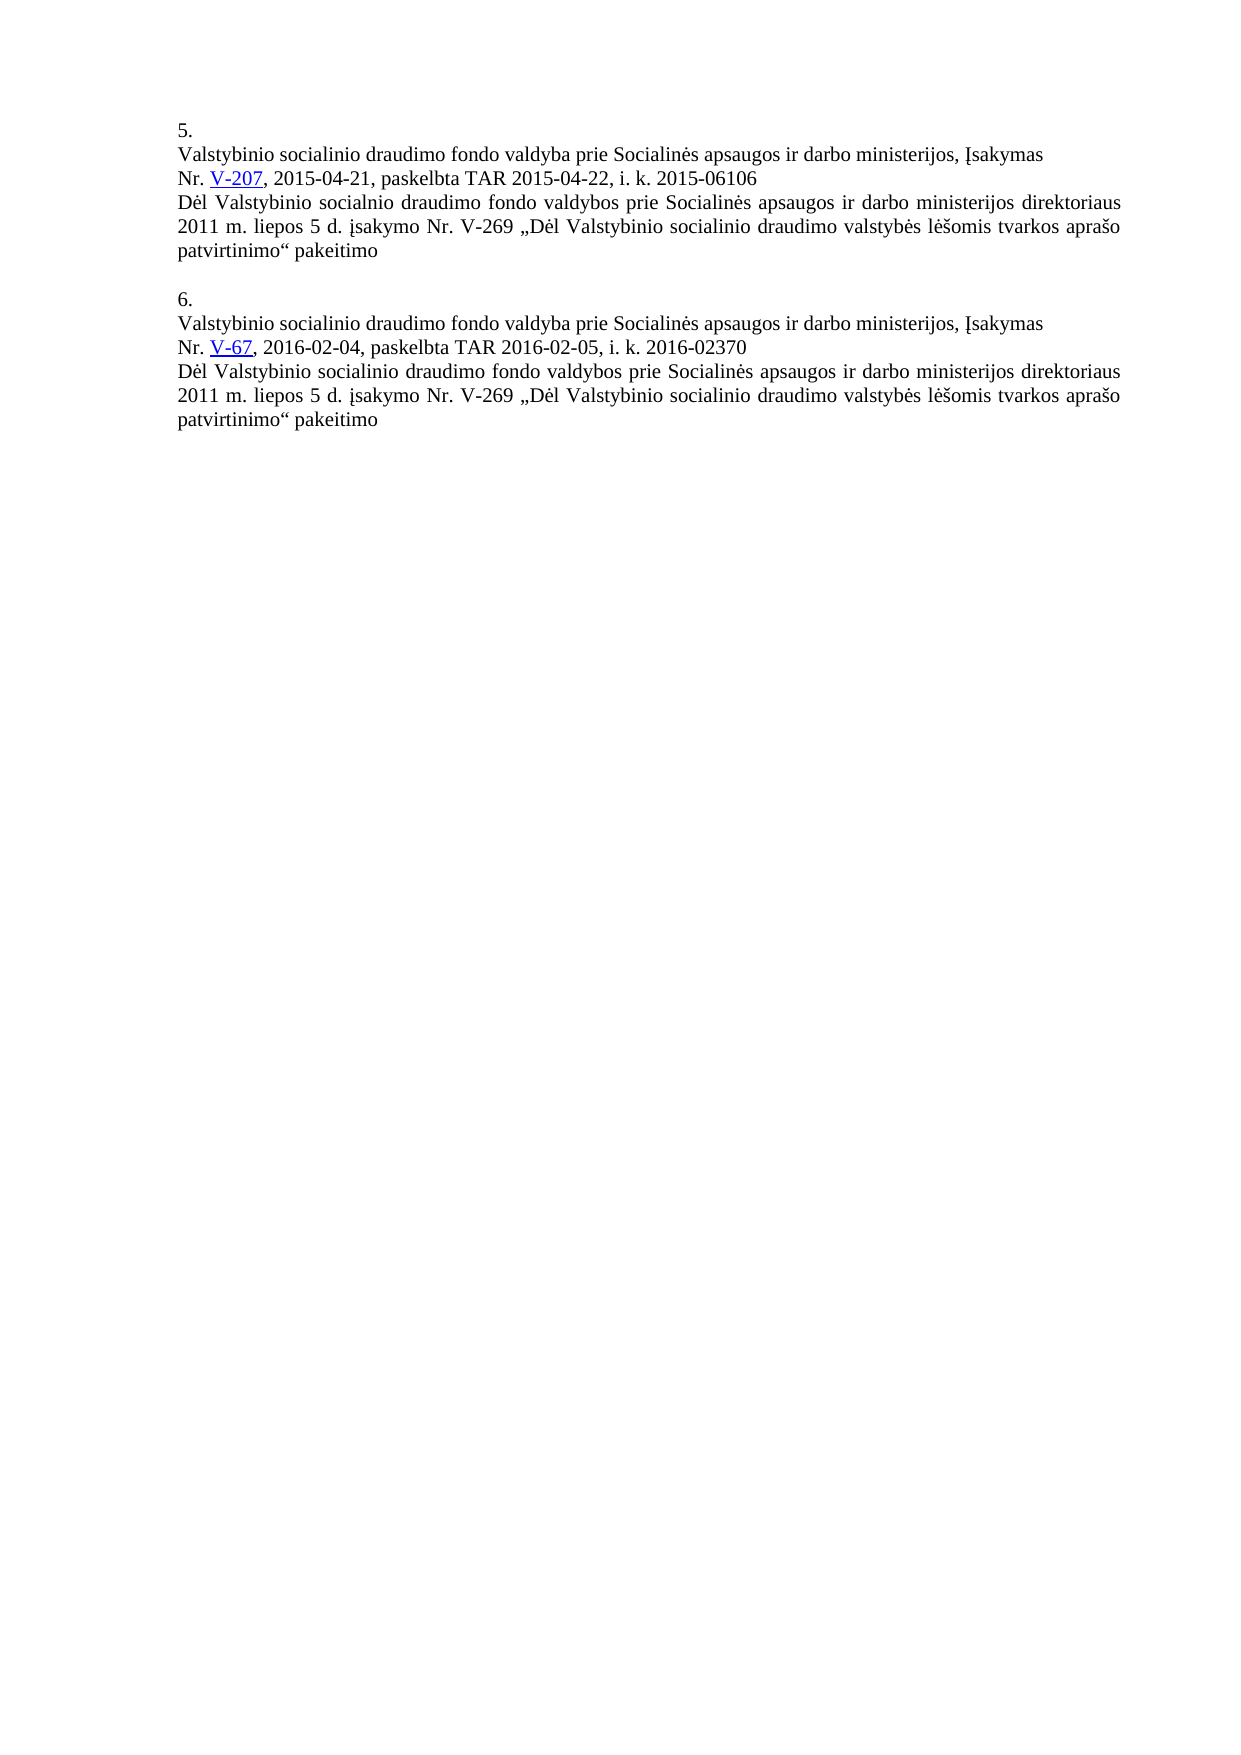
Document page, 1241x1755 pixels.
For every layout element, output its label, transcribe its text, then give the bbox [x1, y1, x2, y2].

text Valstybinio socialinio draudimo fondo valdyba prie Socialinės apsaugos ir darbo ministerijos, Įsakymas [177, 142, 1122, 166]
text 6. [177, 287, 1122, 311]
text 5. [177, 118, 1122, 142]
text Nr. V-67, 2016-02-04, paskelbta TAR 2016-02-05, i. k. 2016-02370 [177, 335, 1122, 359]
text Dėl Valstybinio socialinio draudimo fondo valdybos prie Socialinės apsaugos ir darbo ministerijos direktoriaus 2011 m. liepos 5 d. įsakymo Nr. V-269 „Dėl Valstybinio socialinio draudimo valstybės lėšomis tvarkos aprašo patvirtinimo“ pakeitimo [177, 359, 1122, 431]
text Nr. V-207, 2015-04-21, paskelbta TAR 2015-04-22, i. k. 2015-06106 [177, 166, 1122, 190]
text Dėl Valstybinio socialnio draudimo fondo valdybos prie Socialinės apsaugos ir darbo ministerijos direktoriaus 2011 m. liepos 5 d. įsakymo Nr. V-269 „Dėl Valstybinio socialinio draudimo valstybės lėšomis tvarkos aprašo patvirtinimo“ pakeitimo [177, 190, 1122, 262]
text Valstybinio socialinio draudimo fondo valdyba prie Socialinės apsaugos ir darbo ministerijos, Įsakymas [177, 311, 1122, 335]
